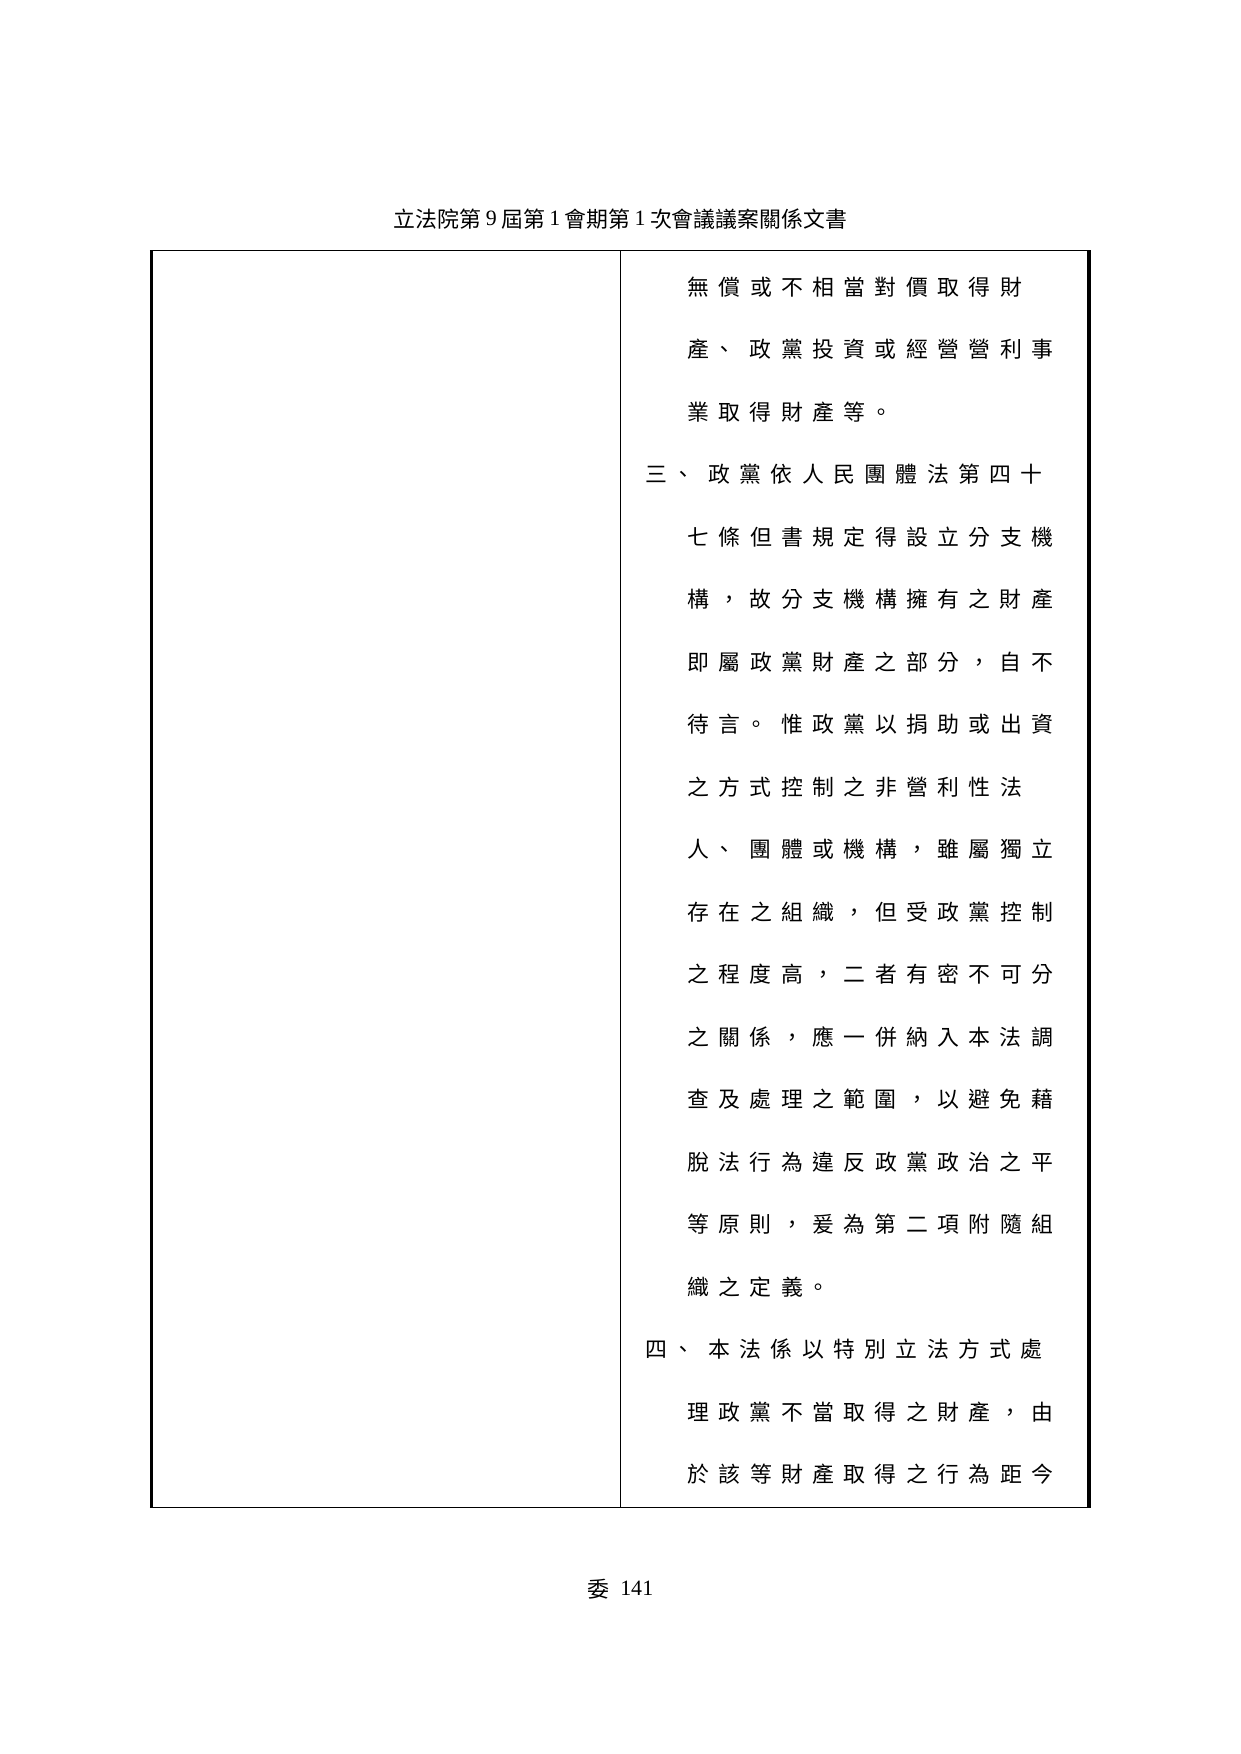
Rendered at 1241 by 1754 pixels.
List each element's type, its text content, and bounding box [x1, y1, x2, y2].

table_cell [153, 251, 620, 1507]
table_cell 無償或不相當對價取得財產、政黨投資或經營營利事業取得財產等。 三、政黨依人民團體法第四十七條但書規定得設立分支機構，故分支機構擁有之財產即屬政黨財產之部分，自不待言。惟政黨以捐助或出資之方式控制之非營利性法人、團體或機構，雖屬獨立存在之組織，但受政黨控制之程度高，二者有密不可分之關係，應一併納入本法調查及處理之範圍，以避免藉脫法行為違反政黨政治之平等原則，爰為第二項附隨組織之定義。 四、本法係以特別立法方式處理政黨不當取得之財產，由於該等財產取得之行為距今 [621, 251, 1087, 1507]
